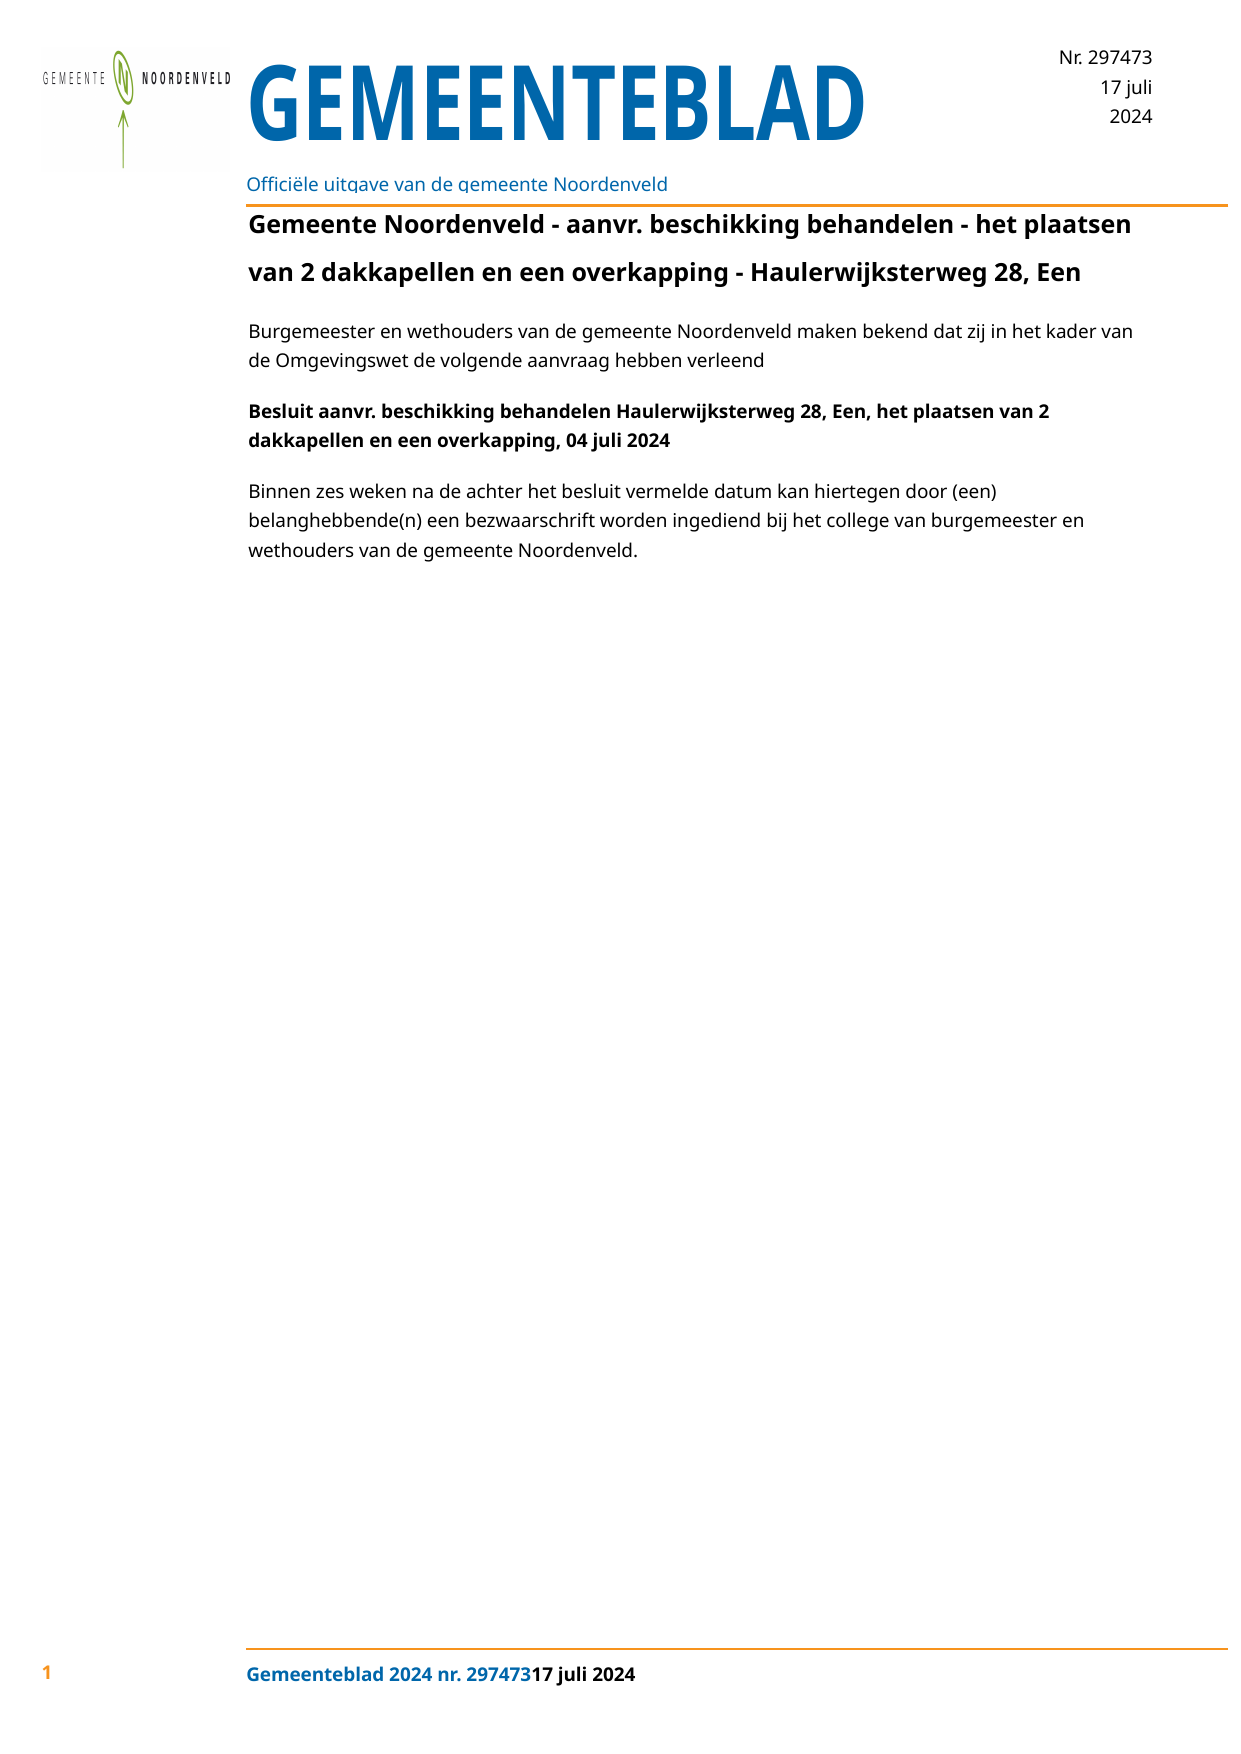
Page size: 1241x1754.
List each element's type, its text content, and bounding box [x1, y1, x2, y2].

text Binnen zes weken na de achter het besluit vermelde datum kan hiertegen door (een) belanghebbende(n) een bezwaarschrift worden ingediend bij het college van burgemeester en wethouders van de gemeente Noordenveld. [248, 478, 1152, 563]
text Besluit aanvr. beschikking behandelen Haulerwijksterweg 28, Een, het plaatsen van 2 dakkapellen en een overkapping, 04 juli 2024 [248, 398, 1152, 453]
text Burgemeester en wethouders van de gemeente Noordenveld maken bekend dat zij in het kader van de Omgevingswet de volgende aanvraag hebben verleend [248, 318, 1152, 373]
picture [41, 47, 231, 172]
text Gemeente Noordenveld - aanvr. beschikking behandelen - het plaatsen van 2 dakkapellen en een overkapping - Haulerwijksterweg 28, Een [248, 207, 1152, 288]
